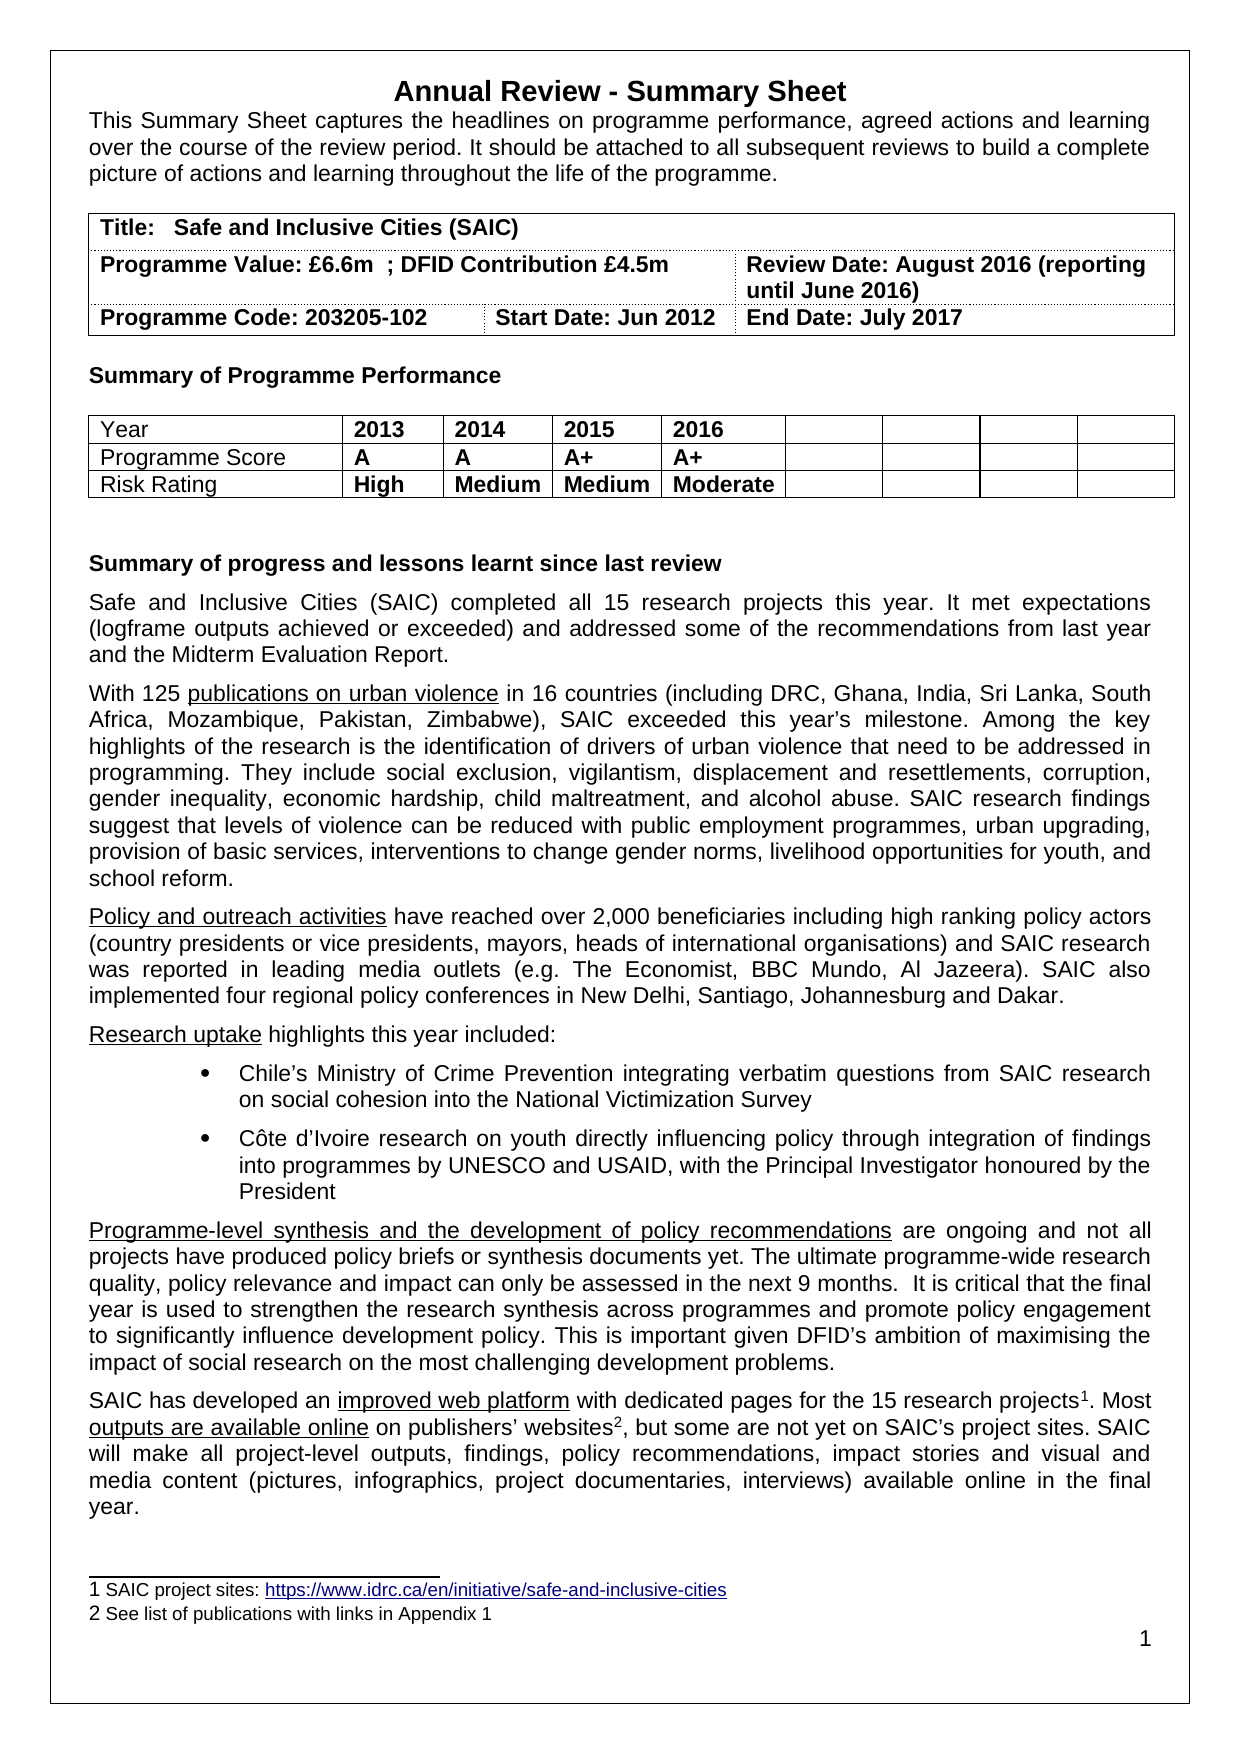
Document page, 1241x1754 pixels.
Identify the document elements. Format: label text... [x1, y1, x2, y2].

table_cell [786, 471, 882, 497]
table_cell High [343, 471, 443, 497]
table_cell Review Date: August 2016 (reporting until June 2016) [735, 250, 1174, 304]
table_cell Moderate [662, 471, 785, 497]
table_cell Programme Value: £6.6m ; DFID Contribution £4.5m [89, 250, 735, 304]
table_header [981, 416, 1077, 442]
table_cell End Date: July 2017 [735, 304, 1174, 335]
text With 125 publications on urban violence in 16 countries (including DRC, Ghana, India, Sri Lanka, South Africa, Mozambique, Pakistan, Zimbabwe), SAIC exceeded this year’s milestone. Among the key highlights of the research is the identification of drivers of urban violence that need to be addressed in programming. They include social exclusion, vigilantism, displacement and resettlements, corruption, gender inequality, economic hardship, child maltreatment, and alcohol abuse. SAIC research findings suggest that levels of violence can be reduced with public employment programmes, urban upgrading, provision of basic services, interventions to change gender norms, livelihood opportunities for youth, and school reform. [89, 680, 1152, 891]
text Research uptake highlights this year included: [89, 1021, 1152, 1048]
table_cell Medium [444, 471, 552, 497]
list Côte d’Ivoire research on youth directly influencing policy through integration of findings into programmes by UNESCO and USAID, with the Principal Investigator honoured by the President [201, 1125, 1152, 1204]
table_cell Risk Rating [89, 471, 342, 497]
table_cell [981, 444, 1077, 470]
table_header [883, 416, 979, 442]
table_cell A+ [553, 444, 661, 470]
table_header [786, 416, 882, 442]
table_header 2016 [662, 416, 785, 442]
table_cell A [343, 444, 443, 470]
text Policy and outreach activities have reached over 2,000 beneficiaries including high ranking policy actors (country presidents or vice presidents, mayors, heads of international organisations) and SAIC research was reported in leading media outlets (e.g. The Economist, BBC Mundo, Al Jazeera). SAIC also implemented four regional policy conferences in New Delhi, Santiago, Johannesburg and Dakar. [89, 903, 1152, 1009]
table_cell [981, 471, 1077, 497]
table_header Year [89, 416, 342, 442]
text Programme-level synthesis and the development of policy recommendations are ongoing and not all projects have produced policy briefs or synthesis documents yet. The ultimate programme-wide research quality, policy relevance and impact can only be assessed in the next 9 months. It is critical that the final year is used to strengthen the research synthesis across programmes and promote policy engagement to significantly influence development policy. This is important given DFID’s ambition of maximising the impact of social research on the most challenging development problems. [89, 1217, 1152, 1375]
table_cell [883, 471, 979, 497]
table_cell [1078, 444, 1174, 470]
table_header 2015 [553, 416, 661, 442]
table_cell [883, 444, 979, 470]
table_cell [1078, 471, 1174, 497]
table_cell A [444, 444, 552, 470]
text SAIC has developed an improved web platform with dedicated pages for the 15 research projects. Most outputs are available online on publishers’ websites, but some are not yet on SAIC’s project sites. SAIC will make all project-level outputs, findings, policy recommendations, impact stories and visual and media content (pictures, infographics, project documentaries, interviews) available online in the final year. [89, 1387, 1152, 1519]
text Annual Review - Summary Sheet [89, 74, 1152, 107]
text This Summary Sheet captures the headlines on programme performance, agreed actions and learning over the course of the review period. It should be attached to all subsequent reviews to build a complete picture of actions and learning throughout the life of the programme. [89, 107, 1152, 186]
text Summary of progress and lessons learnt since last review [89, 549, 1152, 576]
table_cell [786, 444, 882, 470]
text Summary of Programme Performance [89, 362, 1152, 389]
table_header Title: Safe and Inclusive Cities (SAIC) [89, 214, 1174, 250]
table_header [1078, 416, 1174, 442]
text See list of publications with links in Appendix 1 [89, 1601, 1152, 1625]
table_cell A+ [662, 444, 785, 470]
table_header 2013 [343, 416, 443, 442]
text SAIC project sites: https://www.idrc.ca/en/initiative/safe-and-inclusive-cities [89, 1577, 1152, 1601]
text Safe and Inclusive Cities (SAIC) completed all 15 research projects this year. It met expectations (logframe outputs achieved or exceeded) and addressed some of the recommendations from last year and the Midterm Evaluation Report. [89, 588, 1152, 667]
list Chile’s Ministry of Crime Prevention integrating verbatim questions from SAIC research on social cohesion into the National Victimization Survey [201, 1060, 1152, 1113]
table_cell Programme Code: 203205-102 [89, 304, 484, 335]
table_cell Start Date: Jun 2012 [484, 304, 735, 335]
table_cell Medium [553, 471, 661, 497]
table_cell Programme Score [89, 444, 342, 470]
table_header 2014 [444, 416, 552, 442]
